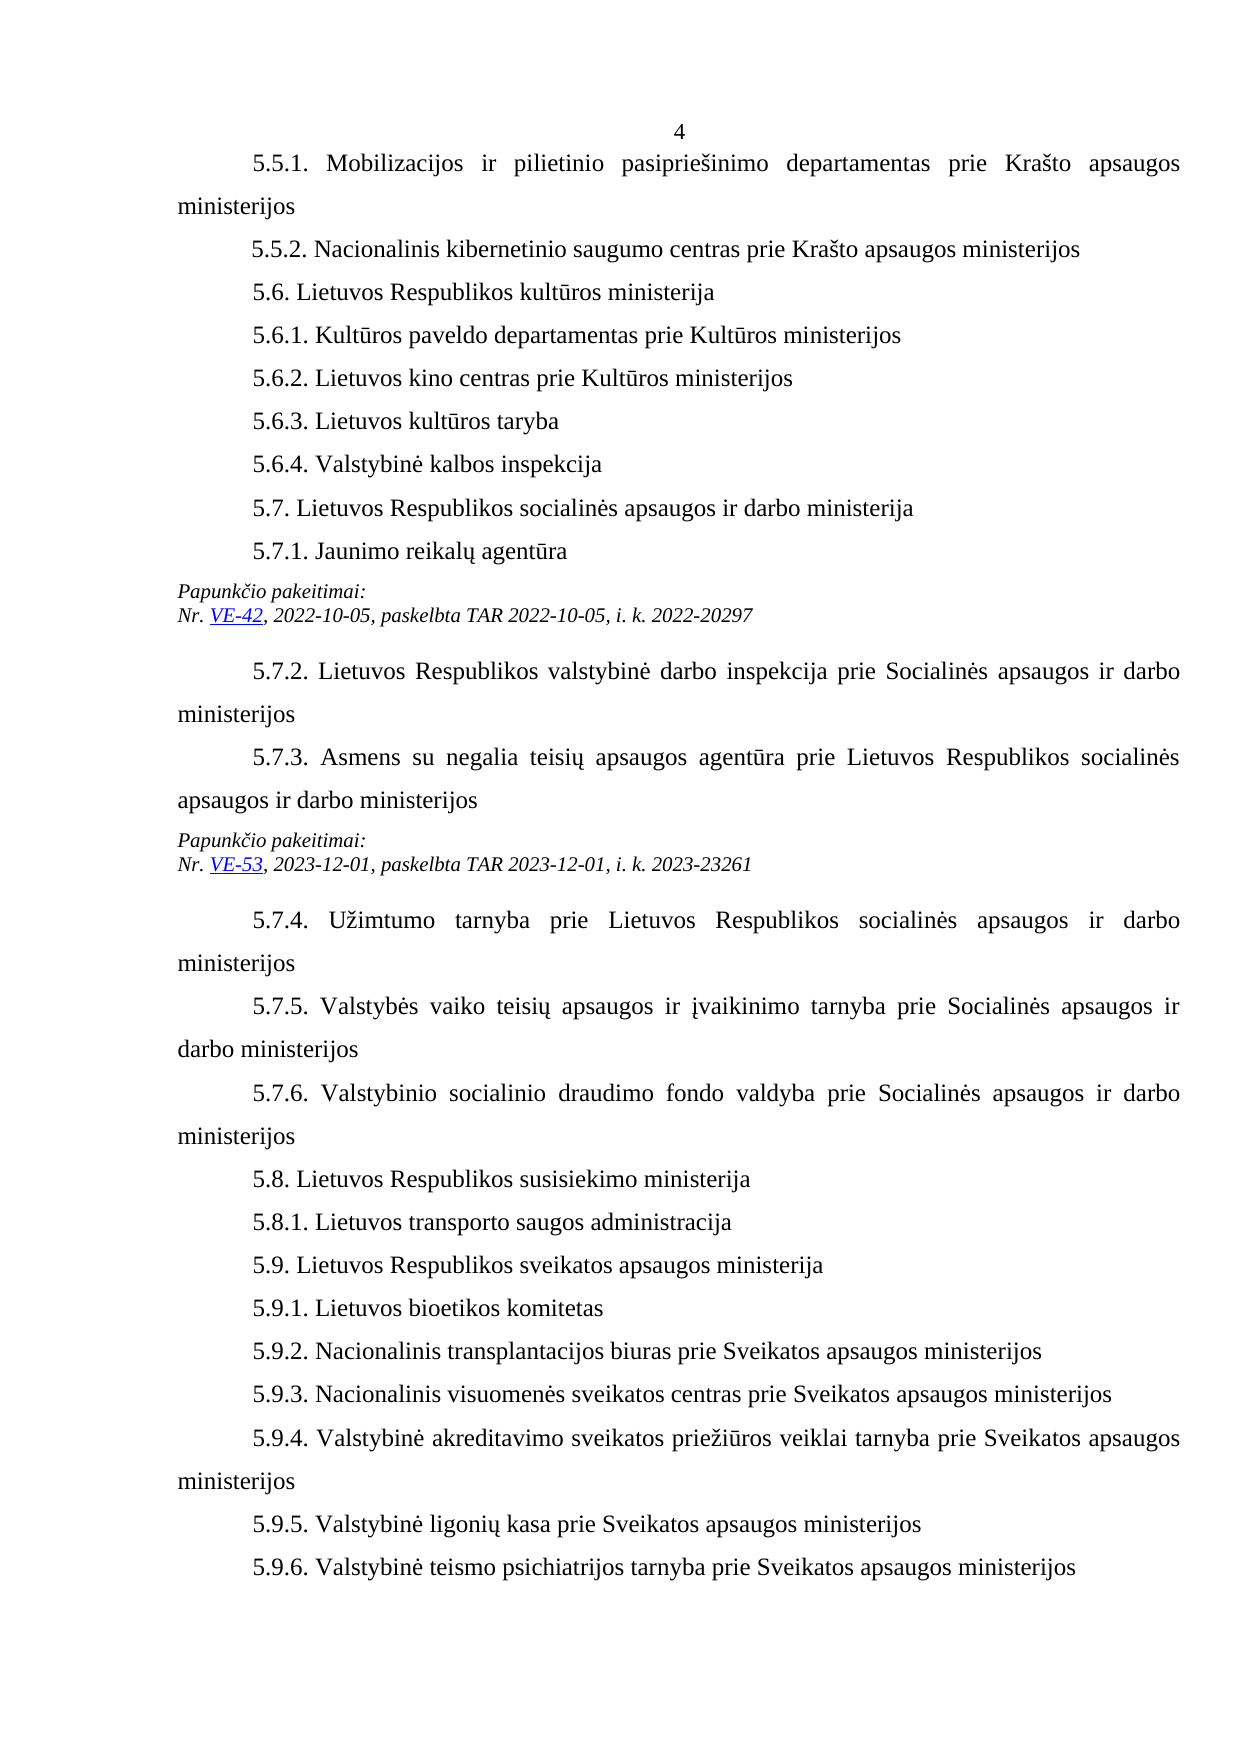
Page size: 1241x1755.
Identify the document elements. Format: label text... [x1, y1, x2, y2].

text 5.5.2. Nacionalinis kibernetinio saugumo centras prie Krašto apsaugos ministerijos [177, 234, 1181, 263]
text 5.6.1. Kultūros paveldo departamentas prie Kultūros ministerijos [177, 320, 1181, 349]
text 5.9.1. Lietuvos bioetikos komitetas [177, 1293, 1181, 1322]
text 5.6.2. Lietuvos kino centras prie Kultūros ministerijos [177, 363, 1181, 392]
text 5.9.2. Nacionalinis transplantacijos biuras prie Sveikatos apsaugos ministerijos [177, 1336, 1181, 1365]
text 5.6. Lietuvos Respublikos kultūros ministerija [177, 277, 1181, 306]
text Nr. VE-53, 2023-12-01, paskelbta TAR 2023-12-01, i. k. 2023-23261 [177, 852, 1181, 876]
text 5.9.5. Valstybinė ligonių kasa prie Sveikatos apsaugos ministerijos [177, 1509, 1181, 1538]
text 5.9.6. Valstybinė teismo psichiatrijos tarnyba prie Sveikatos apsaugos ministerijos [177, 1552, 1181, 1581]
text 5.5.1. Mobilizacijos ir pilietinio pasipriešinimo departamentas prie Krašto apsaugos ministerijos [177, 148, 1181, 219]
text 5.7.2. Lietuvos Respublikos valstybinė darbo inspekcija prie Socialinės apsaugos ir darbo ministerijos [177, 656, 1181, 728]
text 5.6.3. Lietuvos kultūros taryba [177, 406, 1181, 435]
text 5.9. Lietuvos Respublikos sveikatos apsaugos ministerija [177, 1250, 1181, 1279]
text 5.9.3. Nacionalinis visuomenės sveikatos centras prie Sveikatos apsaugos ministerijos [177, 1379, 1181, 1408]
text 5.7. Lietuvos Respublikos socialinės apsaugos ir darbo ministerija [177, 493, 1181, 521]
text 5.7.3. Asmens su negalia teisių apsaugos agentūra prie Lietuvos Respublikos socialinės apsaugos ir darbo ministerijos [177, 742, 1181, 814]
text 5.8. Lietuvos Respublikos susisiekimo ministerija [177, 1164, 1181, 1193]
text 5.8.1. Lietuvos transporto saugos administracija [177, 1207, 1181, 1236]
text Nr. VE-42, 2022-10-05, paskelbta TAR 2022-10-05, i. k. 2022-20297 [177, 603, 1181, 627]
text 5.7.1. Jaunimo reikalų agentūra [177, 536, 1181, 564]
text Papunkčio pakeitimai: [177, 579, 1181, 603]
text 5.7.4. Užimtumo tarnyba prie Lietuvos Respublikos socialinės apsaugos ir darbo ministerijos [177, 905, 1181, 977]
text Papunkčio pakeitimai: [177, 828, 1181, 852]
text 5.6.4. Valstybinė kalbos inspekcija [177, 449, 1181, 478]
text 5.9.4. Valstybinė akreditavimo sveikatos priežiūros veiklai tarnyba prie Sveikatos apsaugos ministerijos [177, 1423, 1181, 1494]
text 5.7.6. Valstybinio socialinio draudimo fondo valdyba prie Socialinės apsaugos ir darbo ministerijos [177, 1078, 1181, 1149]
text 5.7.5. Valstybės vaiko teisių apsaugos ir įvaikinimo tarnyba prie Socialinės apsaugos ir darbo ministerijos [177, 991, 1181, 1063]
